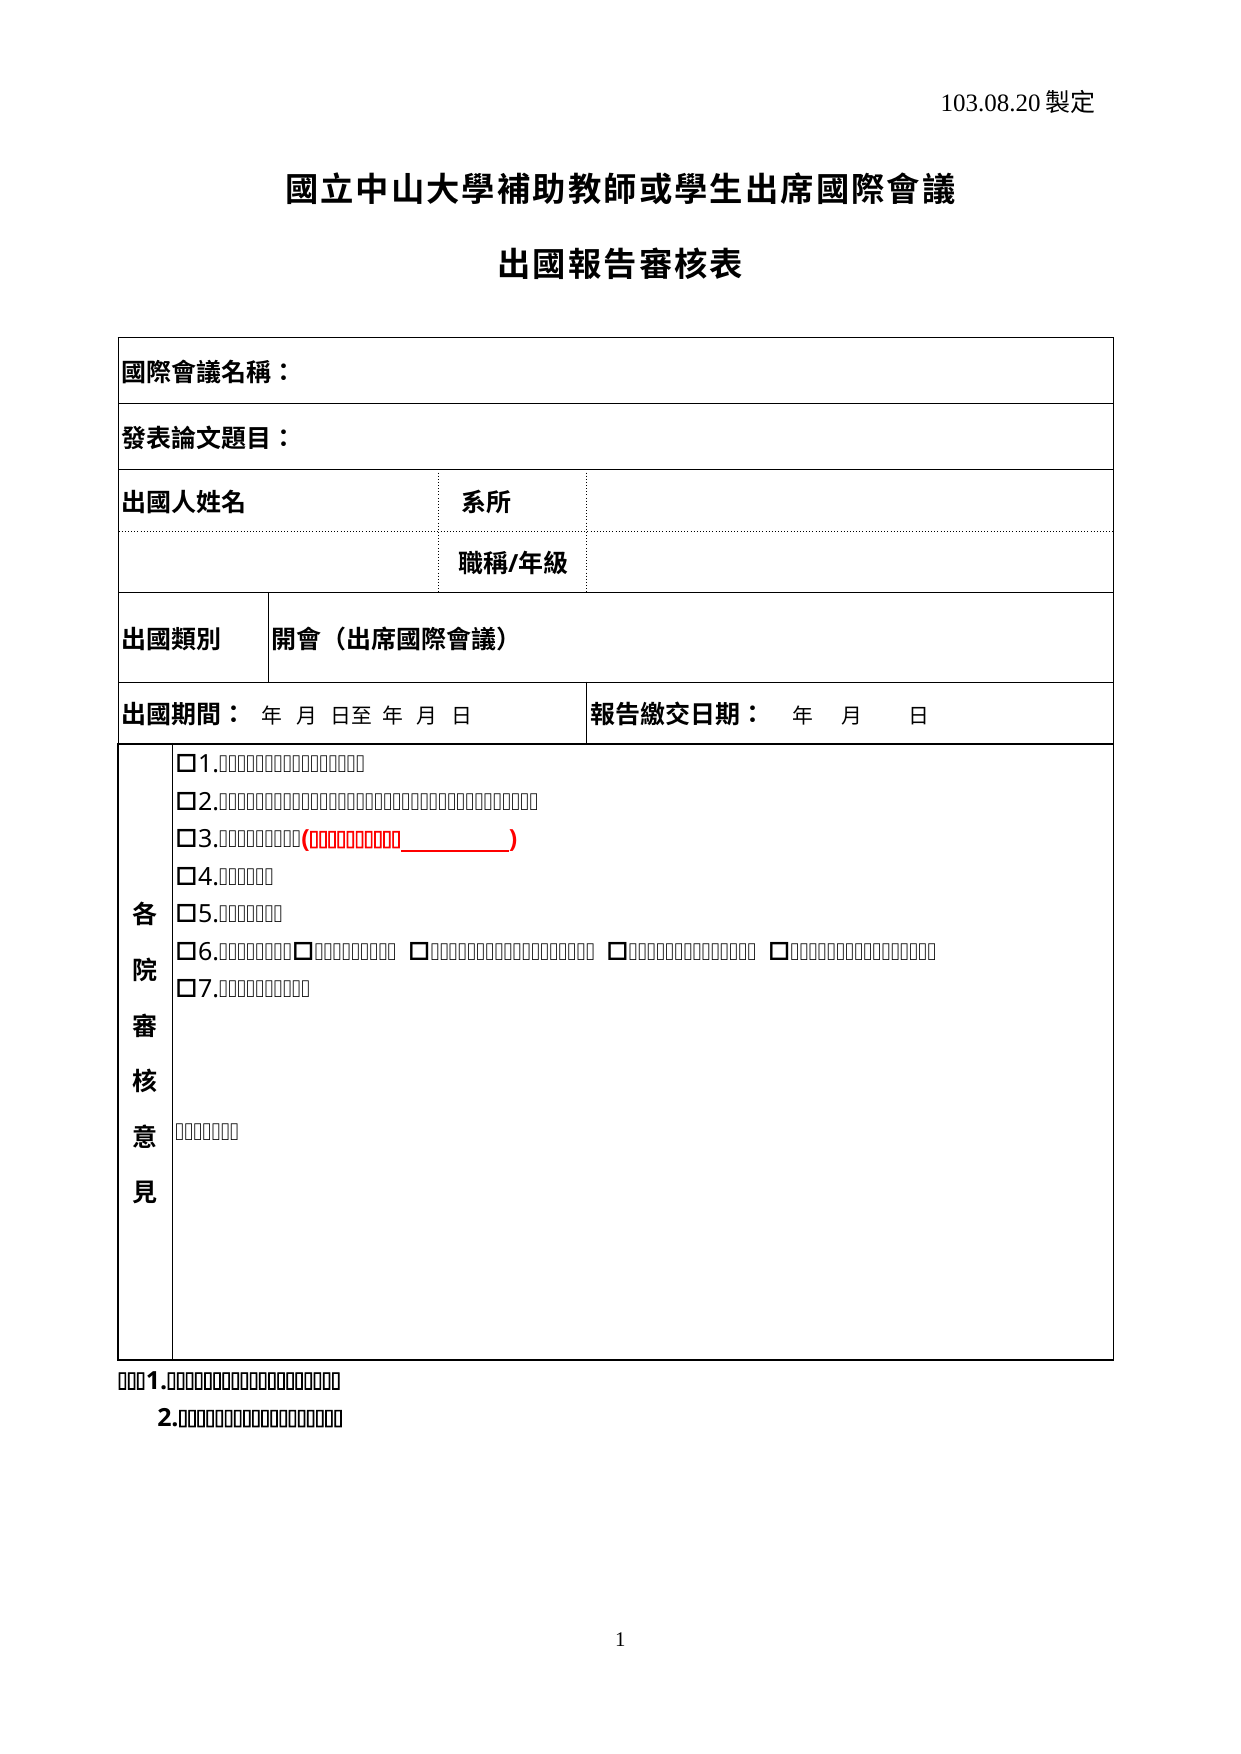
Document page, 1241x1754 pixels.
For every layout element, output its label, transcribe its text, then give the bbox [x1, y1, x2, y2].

text 2.本報告審核表請於核銷經費時一齊繳交。 [118, 1398, 1122, 1436]
table_cell 各 院 審 核 意 見 [119, 745, 172, 1359]
text 出國報告審核表 [118, 224, 1122, 299]
table_cell 開會（出席國際會議） [269, 593, 1113, 682]
table_cell 出國期間： 年 月 日至 年 月 日 [119, 683, 586, 743]
table_cell [119, 531, 439, 592]
table_cell [587, 470, 1113, 531]
table_cell 出國類別 [119, 593, 268, 682]
table_cell 系所 [439, 470, 587, 531]
table_header 國際會議名稱： [119, 338, 1113, 403]
table_cell 1.依限繳交出國報告（出國三個月內） 2.格式完整（本文必須具備「目的」、「參加會議經過」、「心得及建議事項」） 3.無抄襲相關出國報告(請出國人員具結簽名： ) 4.內容充實完備 5.建議具參考價值 6.退回補正，原因：不符原核定出國計畫 以外文撰寫或僅以所蒐集外文資料為內容 內容空洞簡略或未涵蓋規定要項 抄襲相關出國報告之全部或部分內容 7.其他處理意見及方式： 院長（核章）： [173, 745, 1113, 1359]
text 國立中山大學補助教師或學生出席國際會議 [118, 149, 1122, 224]
text 103.08.20製定 [940, 83, 1096, 119]
table_cell [587, 531, 1113, 592]
table_cell 出國人姓名 [119, 470, 439, 531]
table_cell 職稱/年級 [439, 531, 587, 592]
table_cell 報告繳交日期： 年 月 日 [587, 683, 1113, 743]
text 說明：1.請各學院承辦人確實審核後上呈院長核章。 [118, 1361, 1122, 1398]
table_cell 發表論文題目： [119, 404, 1113, 469]
